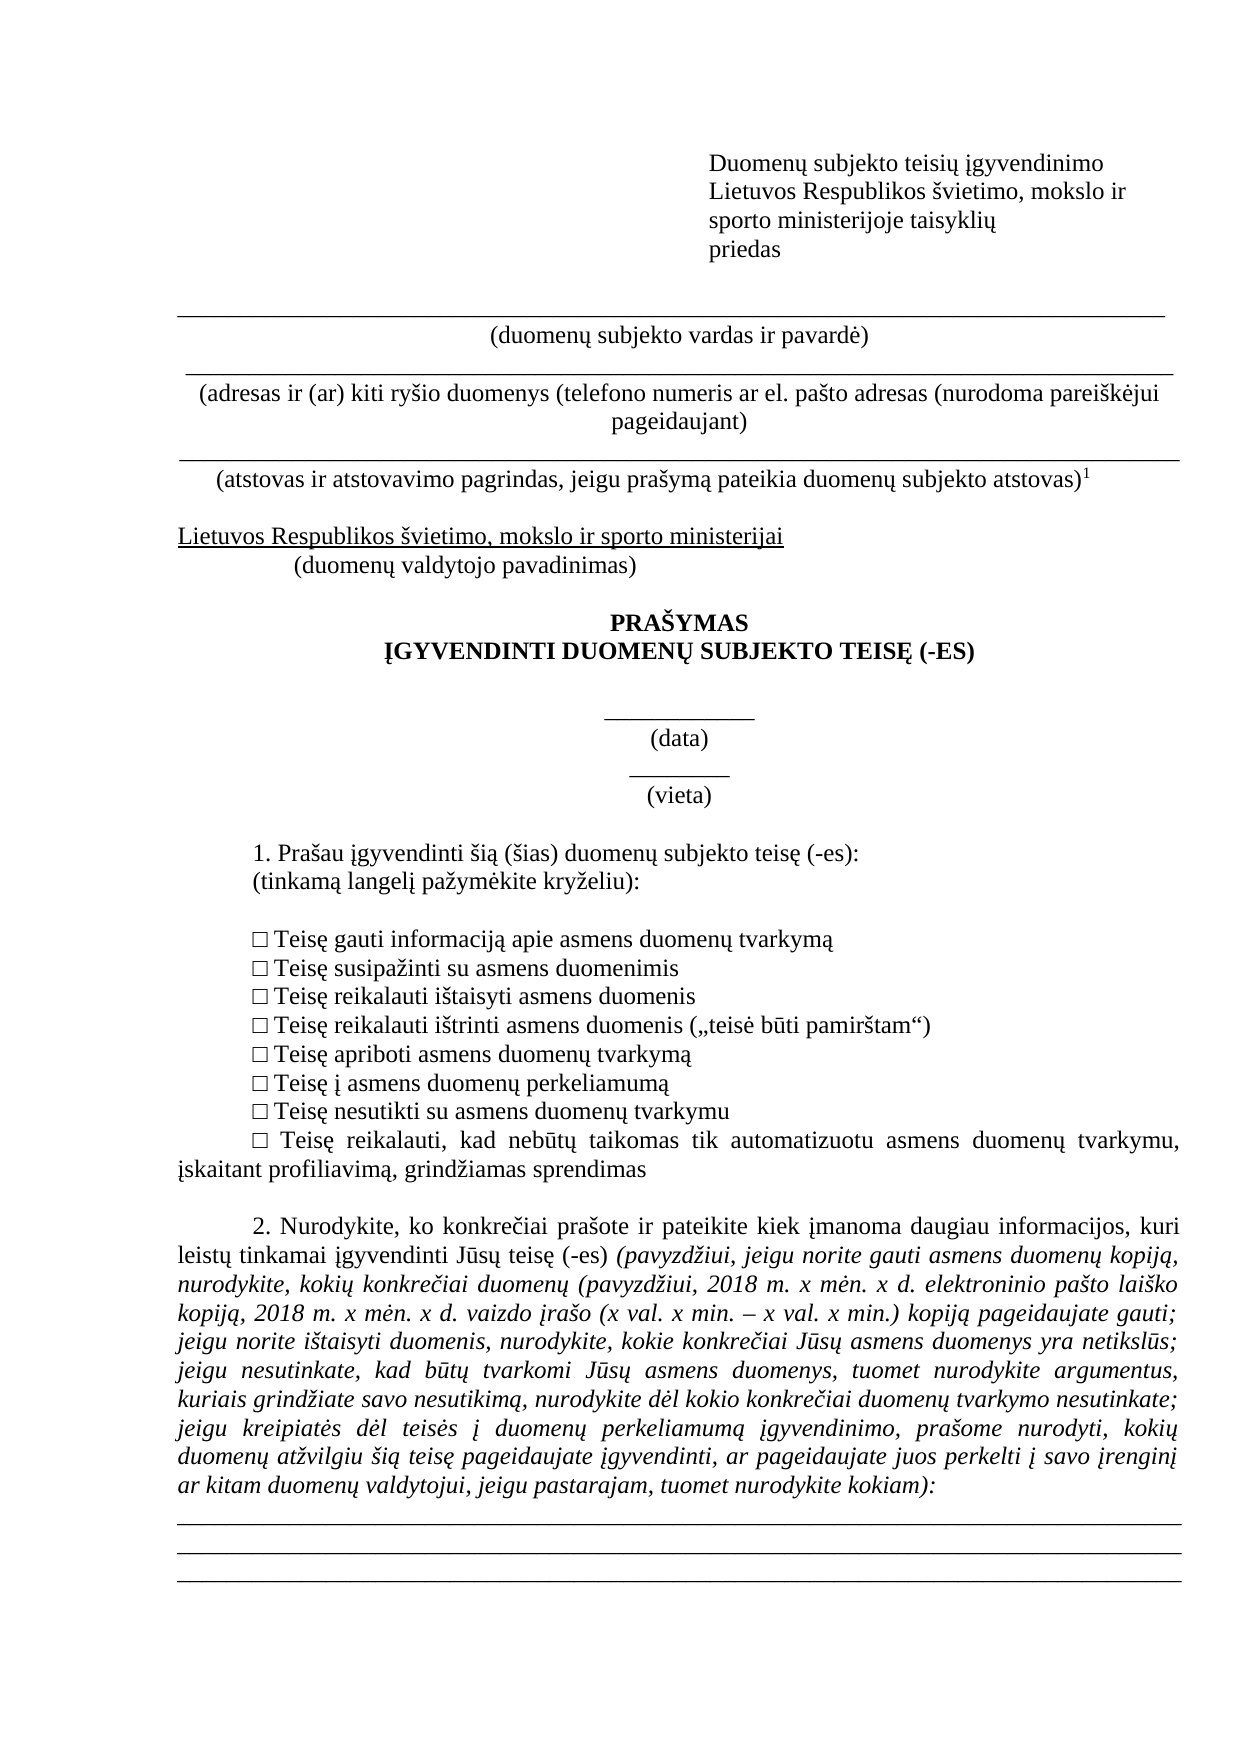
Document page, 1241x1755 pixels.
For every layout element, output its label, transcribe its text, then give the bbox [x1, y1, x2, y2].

text priedas [709, 234, 1181, 263]
text (vieta) [177, 780, 1181, 809]
text □ Teisę į asmens duomenų perkeliamumą [177, 1068, 1181, 1096]
text □ Teisę apriboti asmens duomenų tvarkymą [177, 1039, 1181, 1068]
text □ Teisę reikalauti, kad nebūtų taikomas tik automatizuotu asmens duomenų tvarkymu, įskaitant profiliavimą, grindžiamas sprendimas [177, 1125, 1181, 1183]
text Duomenų subjekto teisių įgyvendinimo [709, 148, 1181, 176]
text _______________________________________________________________________________ [177, 349, 1181, 378]
text ____________ [177, 694, 1181, 723]
text (atstovas ir atstovavimo pagrindas, jeigu prašymą pateikia duomenų subjekto atstovas)1 [124, 464, 1181, 493]
text □ Teisę reikalauti ištrinti asmens duomenis („teisė būti pamirštam“) [177, 1010, 1181, 1039]
text □ Teisę reikalauti ištaisyti asmens duomenis [177, 981, 1181, 1010]
text Lietuvos Respublikos švietimo, mokslo ir sporto ministerijai [177, 521, 1181, 550]
text _______________________________________________________________________________ [177, 291, 1181, 320]
text □ Teisę nesutikti su asmens duomenų tvarkymu [177, 1096, 1181, 1125]
text (data) [177, 723, 1181, 751]
text ________ [177, 751, 1181, 780]
text ________________________________________________________________________________ [177, 435, 1181, 464]
text 2. Nurodykite, ko konkrečiai prašote ir pateikite kiek įmanoma daugiau informacijos, kuri leistų tinkamai įgyvendinti Jūsų teisę (-es) (pavyzdžiui, jeigu norite gauti asmens duomenų kopiją, nurodykite, kokių konkrečiai duomenų (pavyzdžiui, 2018 m. x mėn. x d. elektroninio pašto laiško kopiją, 2018 m. x mėn. x d. vaizdo įrašo (x val. x min. – x val. x min.) kopiją pageidaujate gauti; jeigu norite ištaisyti duomenis, nurodykite, kokie konkrečiai Jūsų asmens duomenys yra netikslūs; jeigu nesutinkate, kad būtų tvarkomi Jūsų asmens duomenys, tuomet nurodykite argumentus, kuriais grindžiate savo nesutikimą, nurodykite dėl kokio konkrečiai duomenų tvarkymo nesutinkate; jeigu kreipiatės dėl teisės į duomenų perkeliamumą įgyvendinimo, prašome nurodyti, kokių duomenų atžvilgiu šią teisę pageidaujate įgyvendinti, ar pageidaujate juos perkelti į savo įrenginį ar kitam duomenų valdytojui, jeigu pastarajam, tuomet nurodykite kokiam): [177, 1211, 1181, 1499]
text □ Teisę susipažinti su asmens duomenimis [177, 953, 1181, 981]
text (tinkamą langelį pažymėkite kryželiu): [177, 866, 1181, 895]
text 1. Prašau įgyvendinti šią (šias) duomenų subjekto teisę (-es): [177, 838, 1181, 866]
text (adresas ir (ar) kiti ryšio duomenys (telefono numeris ar el. pašto adresas (nurodoma pareiškėjui pageidaujant) [177, 378, 1181, 435]
text (duomenų subjekto vardas ir pavardė) [177, 320, 1181, 349]
text PRAŠYMAS [177, 608, 1181, 636]
text Lietuvos Respublikos švietimo, mokslo ir sporto ministerijoje taisyklių [709, 176, 1181, 234]
text ĮGYVENDINTI DUOMENŲ SUBJEKTO TEISĘ (-ES) [177, 636, 1181, 665]
text (duomenų valdytojo pavadinimas) [177, 550, 1181, 579]
text □ Teisę gauti informaciją apie asmens duomenų tvarkymą [177, 924, 1181, 953]
